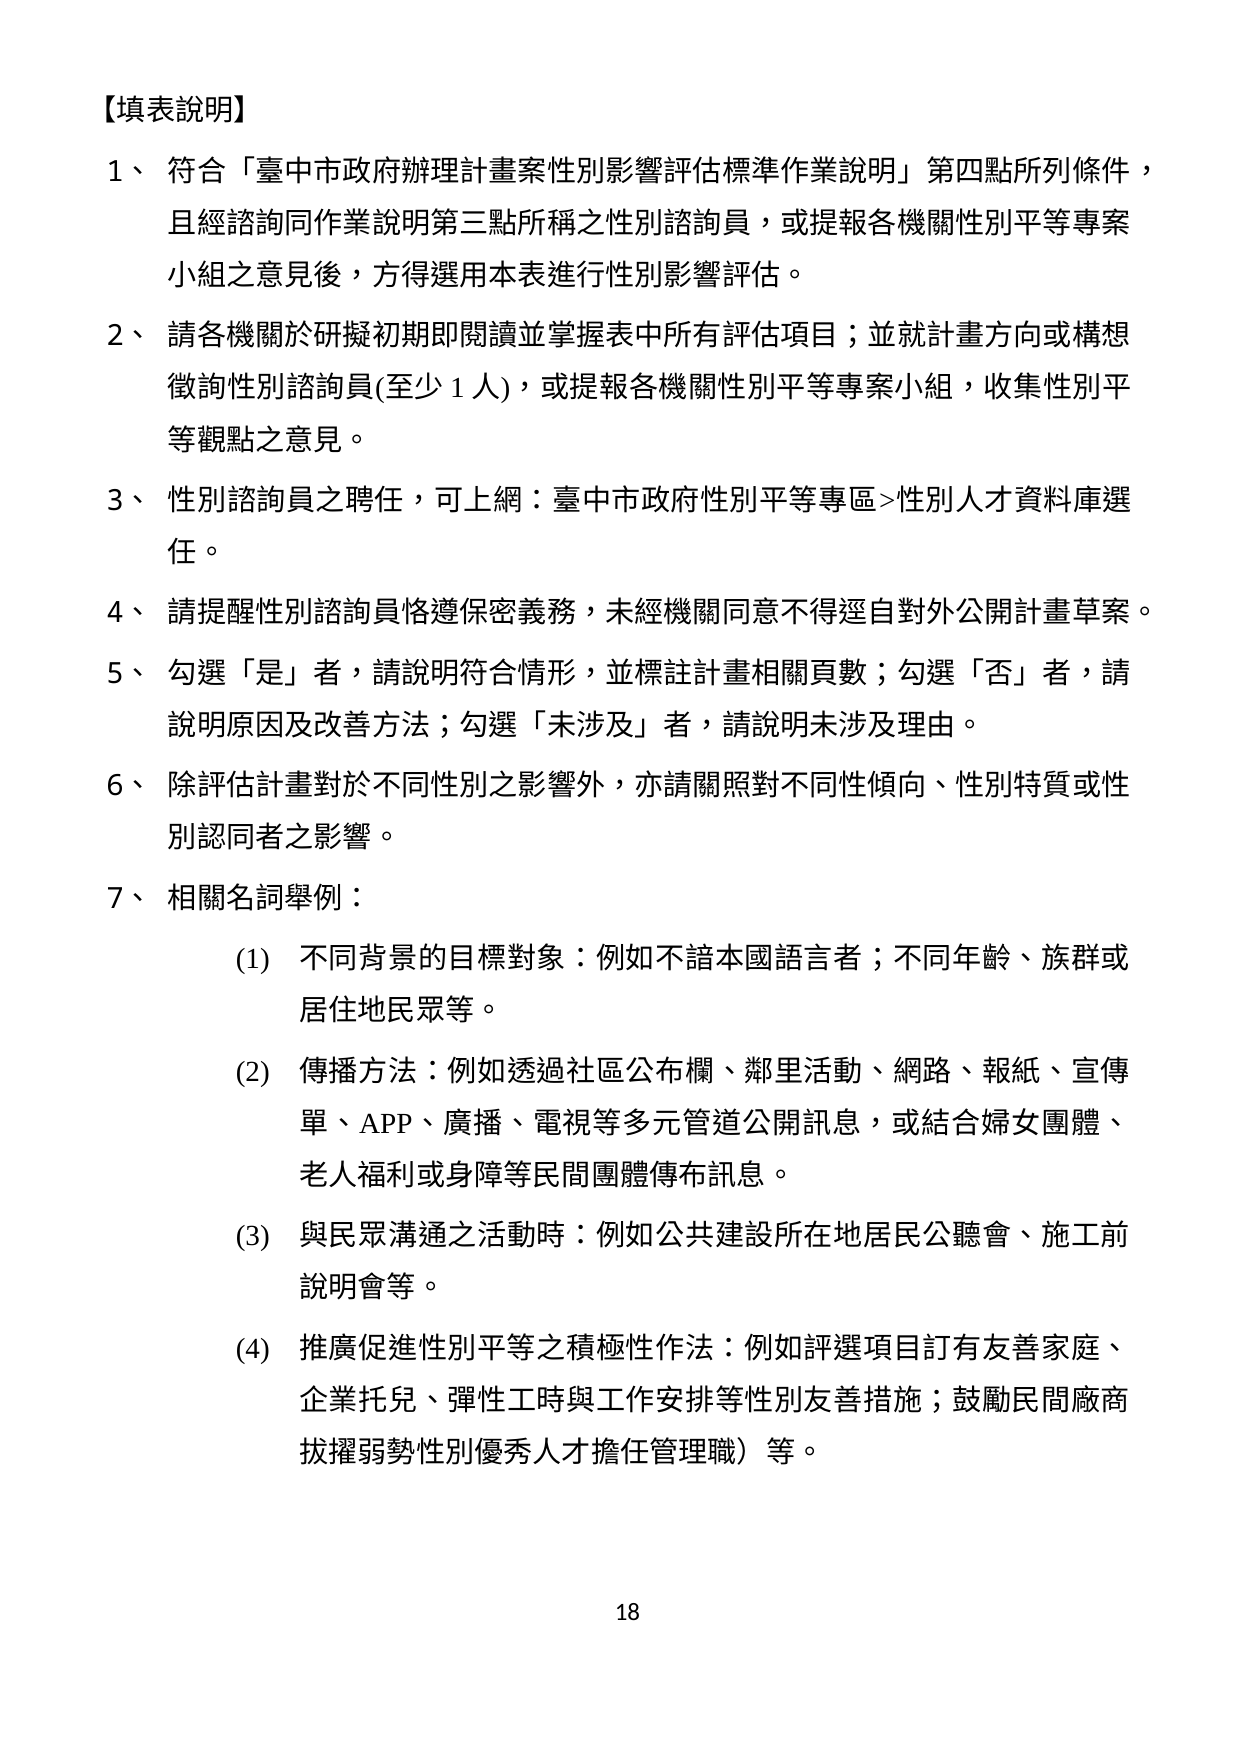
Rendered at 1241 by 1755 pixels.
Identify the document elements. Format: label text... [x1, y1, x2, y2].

list 推廣促進性別平等之積極性作法：例如評選項目訂有友善家庭、企業托兒、彈性工時與工作安排等性別友善措施；鼓勵民間廠商拔擢弱勢性別優秀人才擔任管理職）等。 [236, 1317, 1132, 1473]
list 相關名詞舉例： [106, 867, 1132, 919]
text 【填表說明】 [87, 79, 1132, 131]
list 不同背景的目標對象：例如不諳本國語言者；不同年齡、族群或居住地民眾等。 [236, 927, 1132, 1031]
list 符合「臺中市政府辦理計畫案性別影響評估標準作業說明」第四點所列條件，且經諮詢同作業說明第三點所稱之性別諮詢員，或提報各機關性別平等專案小組之意見後，方得選用本表進行性別影響評估。 [106, 139, 1132, 296]
list 請各機關於研擬初期即閱讀並掌握表中所有評估項目；並就計畫方向或構想徵詢性別諮詢員(至少1人)，或提報各機關性別平等專案小組，收集性別平等觀點之意見。 [106, 304, 1132, 460]
list 除評估計畫對於不同性別之影響外，亦請關照對不同性傾向、性別特質或性別認同者之影響。 [106, 754, 1132, 858]
list 勾選「是」者，請說明符合情形，並標註計畫相關頁數；勾選「否」者，請說明原因及改善方法；勾選「未涉及」者，請說明未涉及理由。 [106, 642, 1132, 746]
list 請提醒性別諮詢員恪遵保密義務，未經機關同意不得逕自對外公開計畫草案。 [106, 581, 1132, 633]
list 傳播方法：例如透過社區公布欄、鄰里活動、網路、報紙、宣傳單、APP、廣播、電視等多元管道公開訊息，或結合婦女團體、老人福利或身障等民間團體傳布訊息。 [236, 1039, 1132, 1196]
list 與民眾溝通之活動時：例如公共建設所在地居民公聽會、施工前說明會等。 [236, 1204, 1132, 1308]
list 性別諮詢員之聘任，可上網：臺中市政府性別平等專區>性別人才資料庫選任。 [106, 469, 1132, 573]
